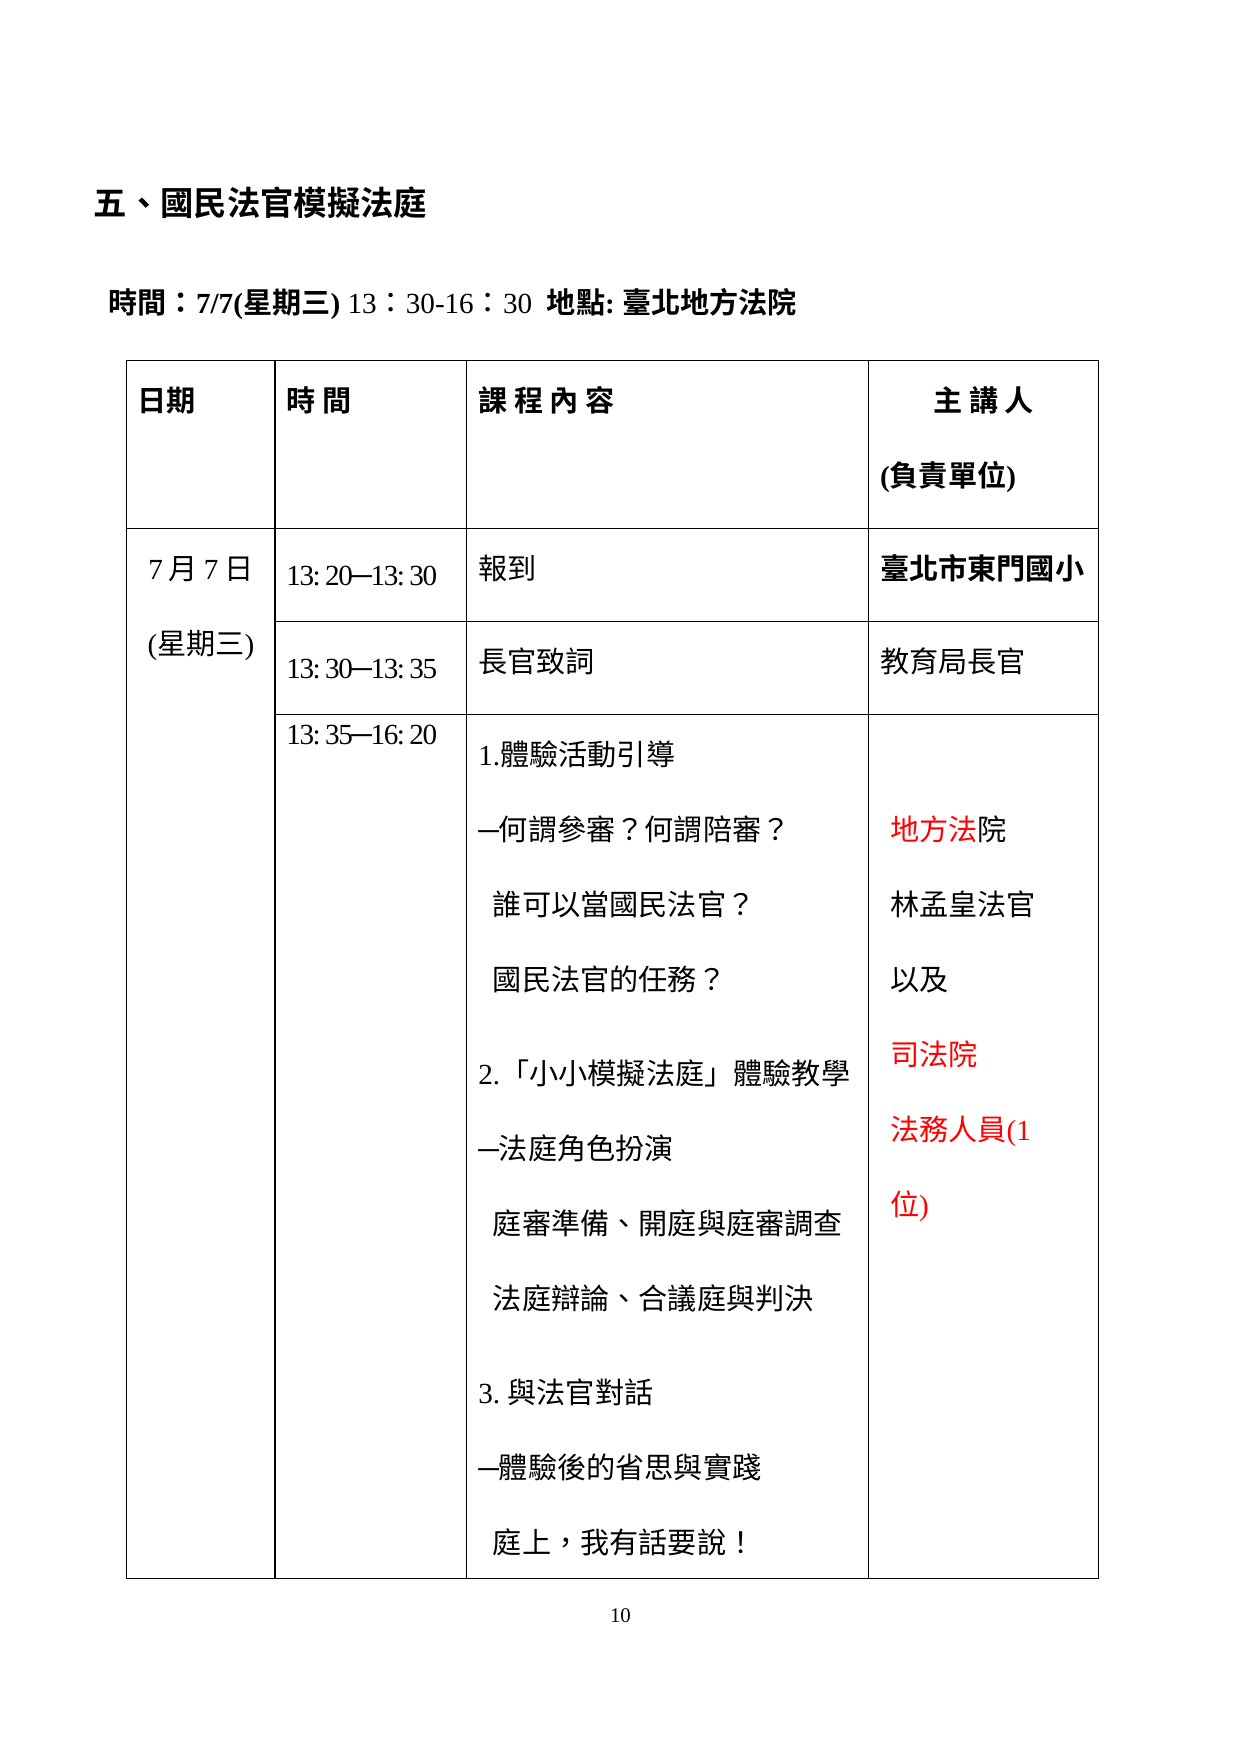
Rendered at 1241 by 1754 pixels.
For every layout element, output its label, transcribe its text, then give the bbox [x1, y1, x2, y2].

table_cell 13: 30─13: 35 [276, 622, 466, 714]
table_cell 1.體驗活動引導 ─何謂參審？何謂陪審？ 誰可以當國民法官？ 國民法官的任務？ 2.「小小模擬法庭」體驗教學 ─法庭角色扮演 庭審準備、開庭與庭審調查 法庭辯論、合議庭與判決 3. 與法官對話 ─體驗後的省思與實踐 庭上，我有話要說！ [467, 715, 868, 1578]
table_header 課 程 內 容 [467, 361, 868, 528]
table_cell 13: 35─16: 20 [276, 715, 466, 1578]
table_header 主 講 人 (負責單位) [869, 361, 1098, 528]
table_cell 臺北市東門國小 [869, 529, 1098, 621]
text 五、國民法官模擬法庭 [69, 164, 1128, 239]
table_cell 地方法院 林孟皇法官 以及 司法院 法務人員(1位) [869, 715, 1098, 1578]
table_cell 教育局長官 [869, 622, 1098, 714]
table_header 時 間 [276, 361, 466, 528]
table_cell 13: 20─13: 30 [276, 529, 466, 621]
table_cell 長官致詞 [467, 622, 868, 714]
table_cell 7月7日 (星期三) [127, 529, 274, 1578]
table_cell 報到 [467, 529, 868, 621]
table_header 日期 [127, 361, 274, 528]
text 時間：7/7(星期三) 13：30-16：30 地點: 臺北地方法院 [94, 263, 1128, 338]
